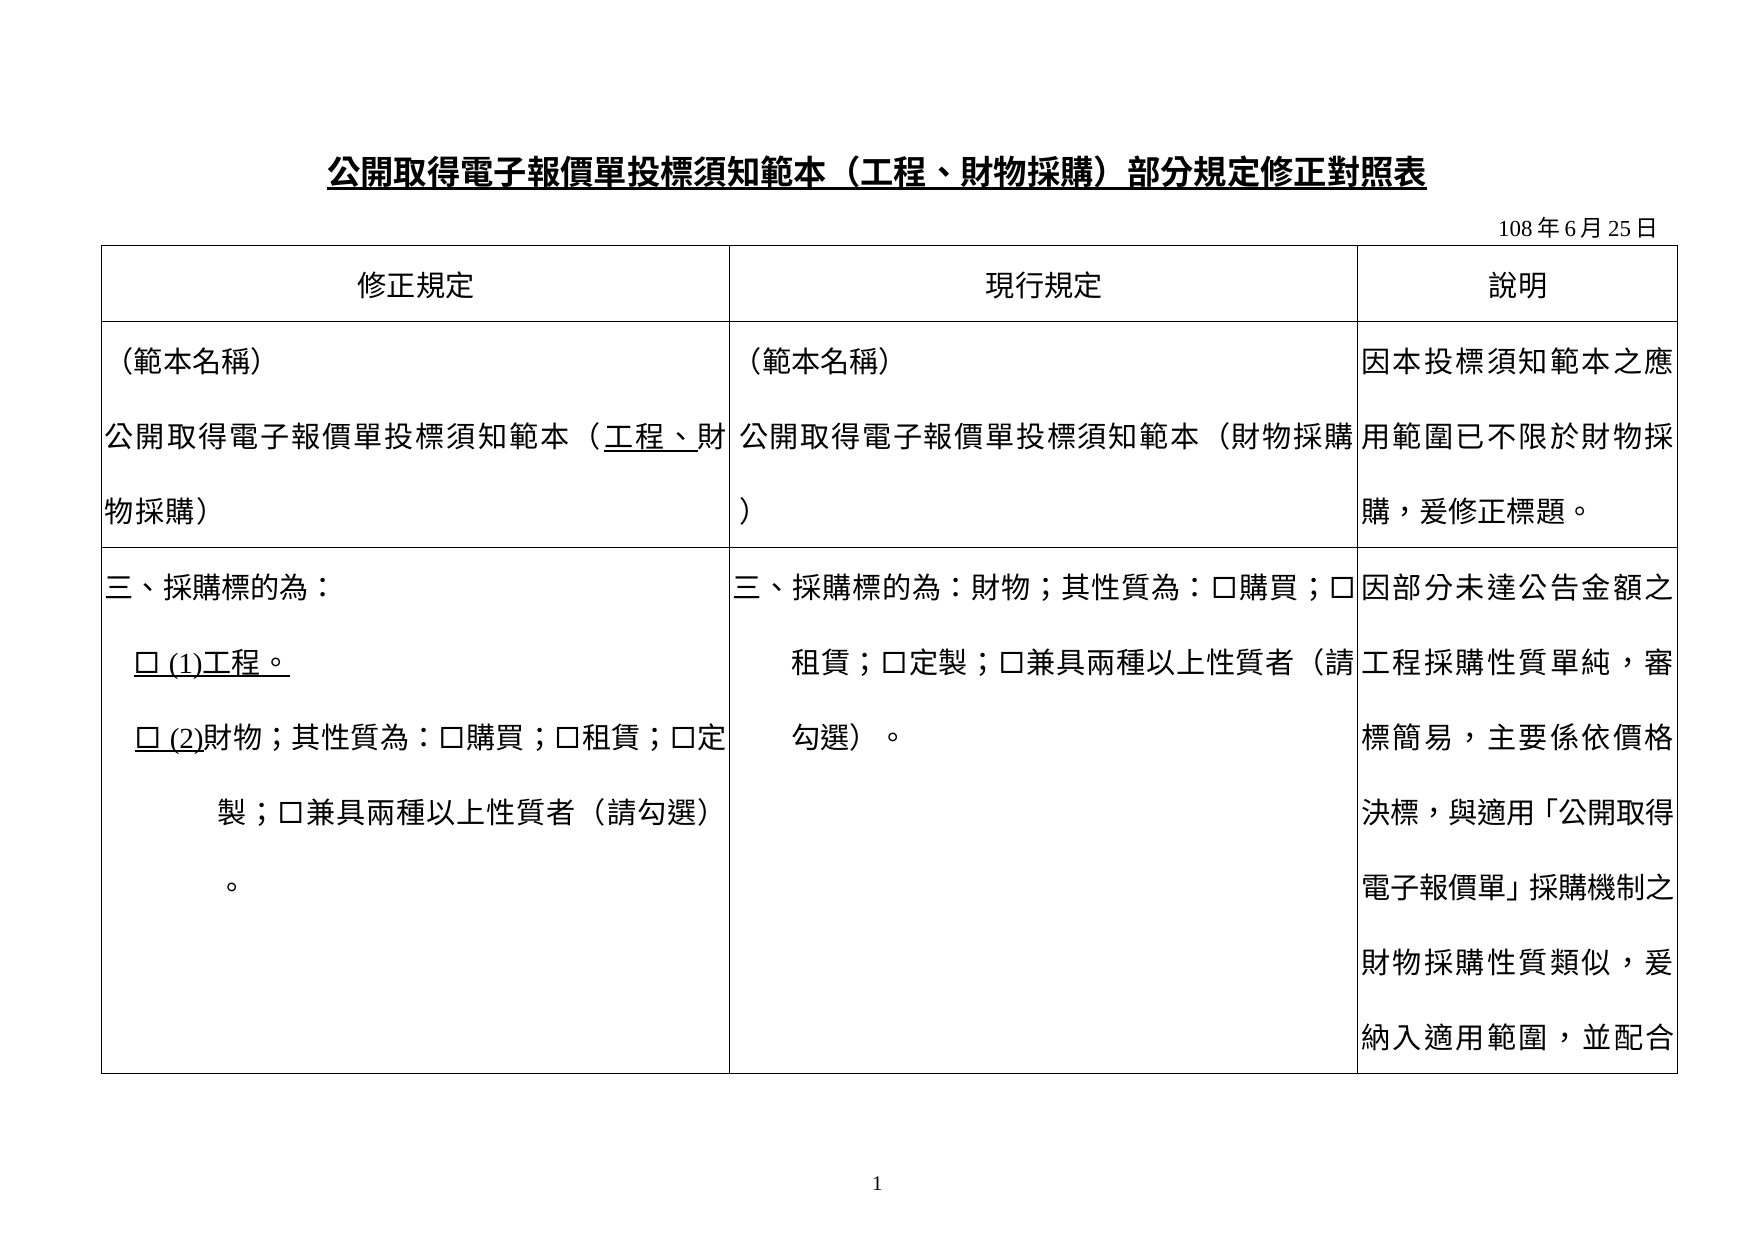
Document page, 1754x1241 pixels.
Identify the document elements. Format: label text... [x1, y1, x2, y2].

table_header 現行規定 [730, 246, 1357, 321]
table_header 修正規定 [102, 246, 729, 321]
table_cell 因部分未達公告金額之工程採購性質單純，審標簡易，主要係依價格決標，與適用「公開取得電子報價單」採購機制之財物採購性質類似，爰納入適用範圍，並配合 [1358, 548, 1677, 1073]
table_cell （範本名稱） 公開取得電子報價單投標須知範本（工程、財物採購） [102, 322, 729, 547]
table_cell 三、採購標的為：  (1)工程。  (2)財物；其性質為：購買；租賃；定製；兼具兩種以上性質者（請勾選）。 [102, 548, 729, 1073]
table_cell （範本名稱） 公開取得電子報價單投標須知範本（財物採購） [730, 322, 1357, 547]
text 108年6月25日 [177, 208, 1658, 245]
text 公開取得電子報價單投標須知範本（工程、財物採購）部分規定修正對照表 [177, 133, 1577, 208]
table_cell 因本投標須知範本之應用範圍已不限於財物採購，爰修正標題。 [1358, 322, 1677, 547]
table_cell 三、採購標的為：財物；其性質為：購買；租賃；定製；兼具兩種以上性質者（請勾選）。 [730, 548, 1357, 1073]
table_header 說明 [1358, 246, 1677, 321]
